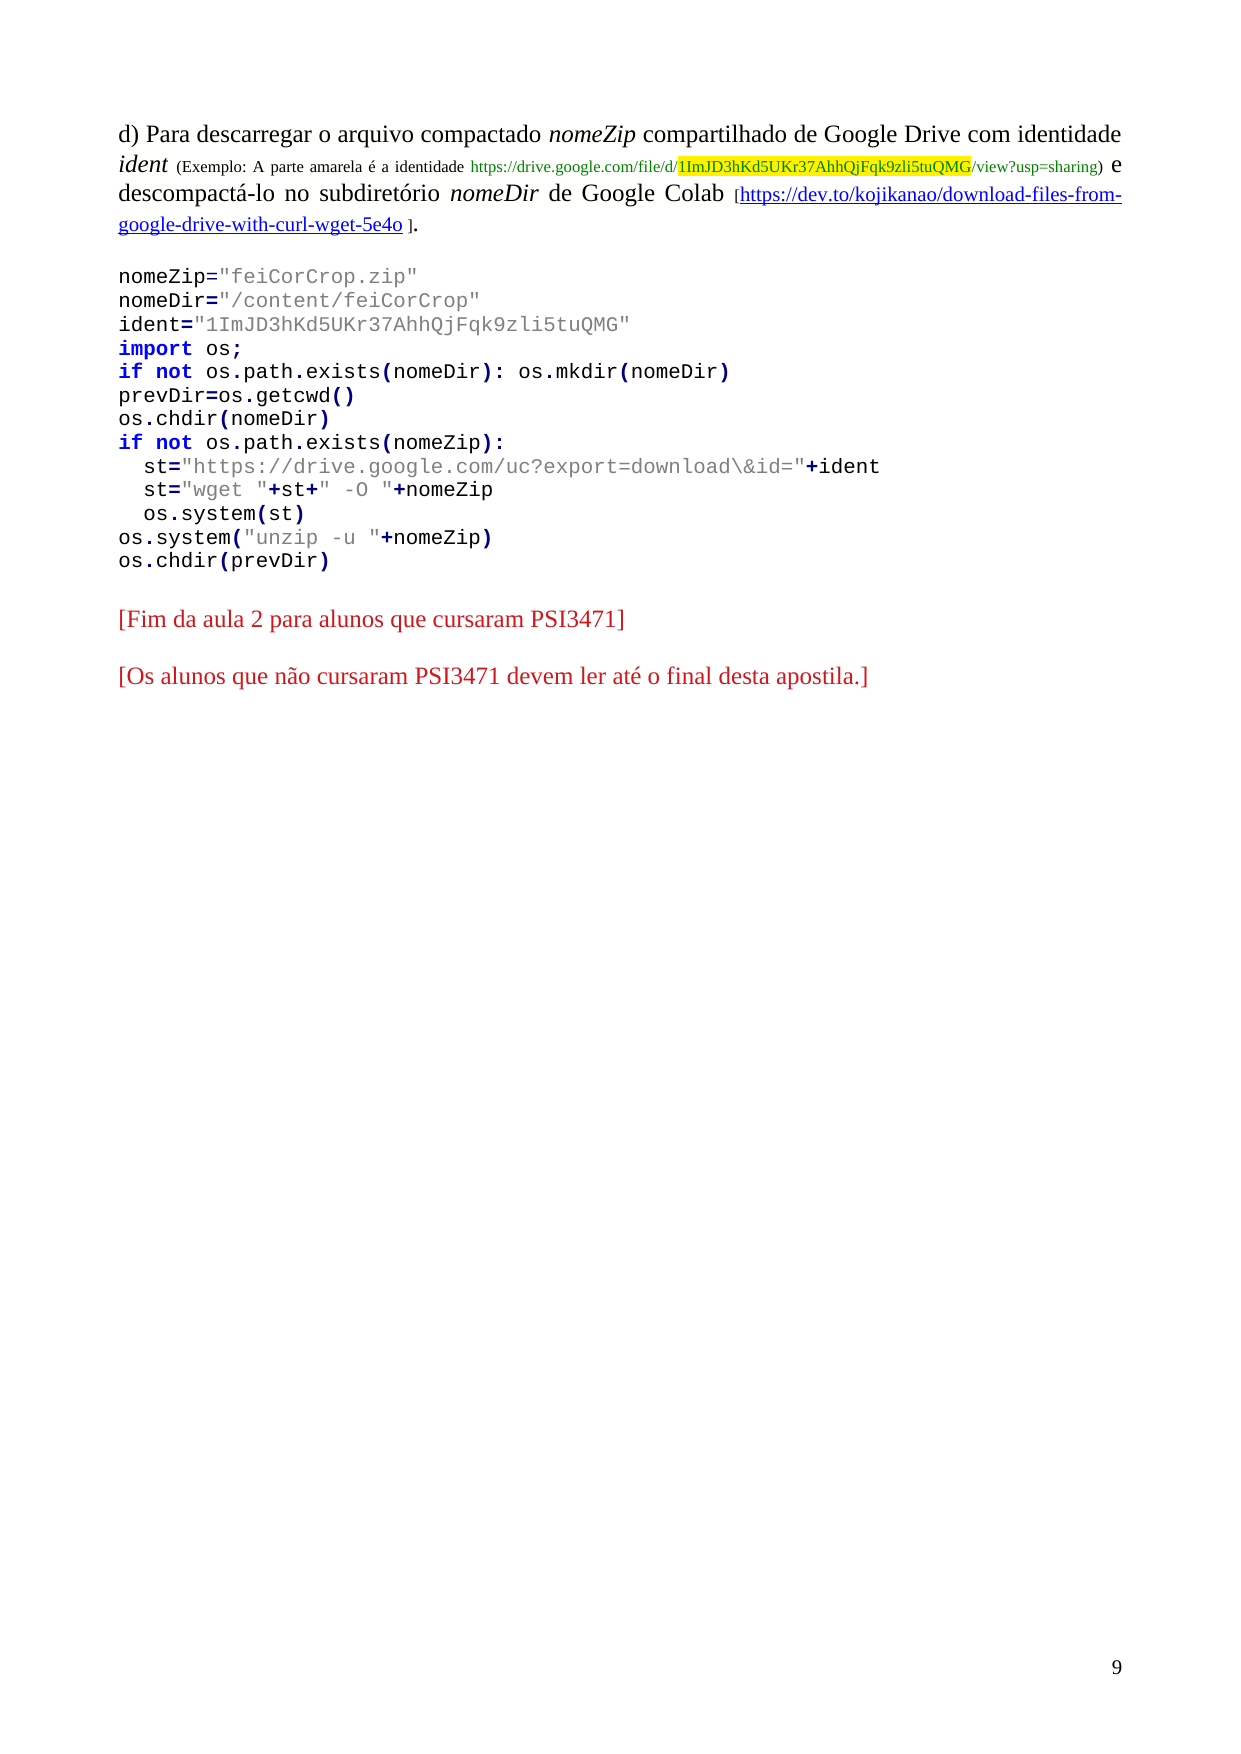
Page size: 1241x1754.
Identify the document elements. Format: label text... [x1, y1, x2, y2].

text st="https://drive.google.com/uc?export=download\&id="+ident [118, 456, 1122, 479]
text if not os.path.exists(nomeDir): os.mkdir(nomeDir) [118, 361, 1122, 385]
text nomeZip="feiCorCrop.zip" [118, 267, 1122, 290]
text nomeDir="/content/feiCorCrop" [118, 290, 1122, 314]
text os.chdir(prevDir) [118, 550, 1122, 574]
text os.system("unzip -u "+nomeZip) [118, 527, 1122, 550]
text [Fim da aula 2 para alunos que cursaram PSI3471] [118, 604, 1122, 632]
text [Os alunos que não cursaram PSI3471 devem ler até o final desta apostila.] [118, 661, 1122, 690]
text os.system(st) [118, 503, 1122, 527]
text os.chdir(nomeDir) [118, 408, 1122, 432]
text ident="1ImJD3hKd5UKr37AhhQjFqk9zli5tuQMG" [118, 314, 1122, 337]
text import os; [118, 337, 1122, 361]
text st="wget "+st+" -O "+nomeZip [118, 479, 1122, 503]
text if not os.path.exists(nomeZip): [118, 432, 1122, 456]
text prevDir=os.getcwd() [118, 385, 1122, 408]
text d) Para descarregar o arquivo compactado nomeZip compartilhado de Google Drive com identidade ident (Exemplo: A parte amarela é a identidade https://drive.google.com/file/d/1ImJD3hKd5UKr37AhhQjFqk9zli5tuQMG/view?usp=sharing) e descompactá-lo no subdiretório nomeDir de Google Colab [https://dev.to/kojikanao/download-files-from-google-drive-with-curl-wget-5e4o ]. [118, 118, 1122, 237]
